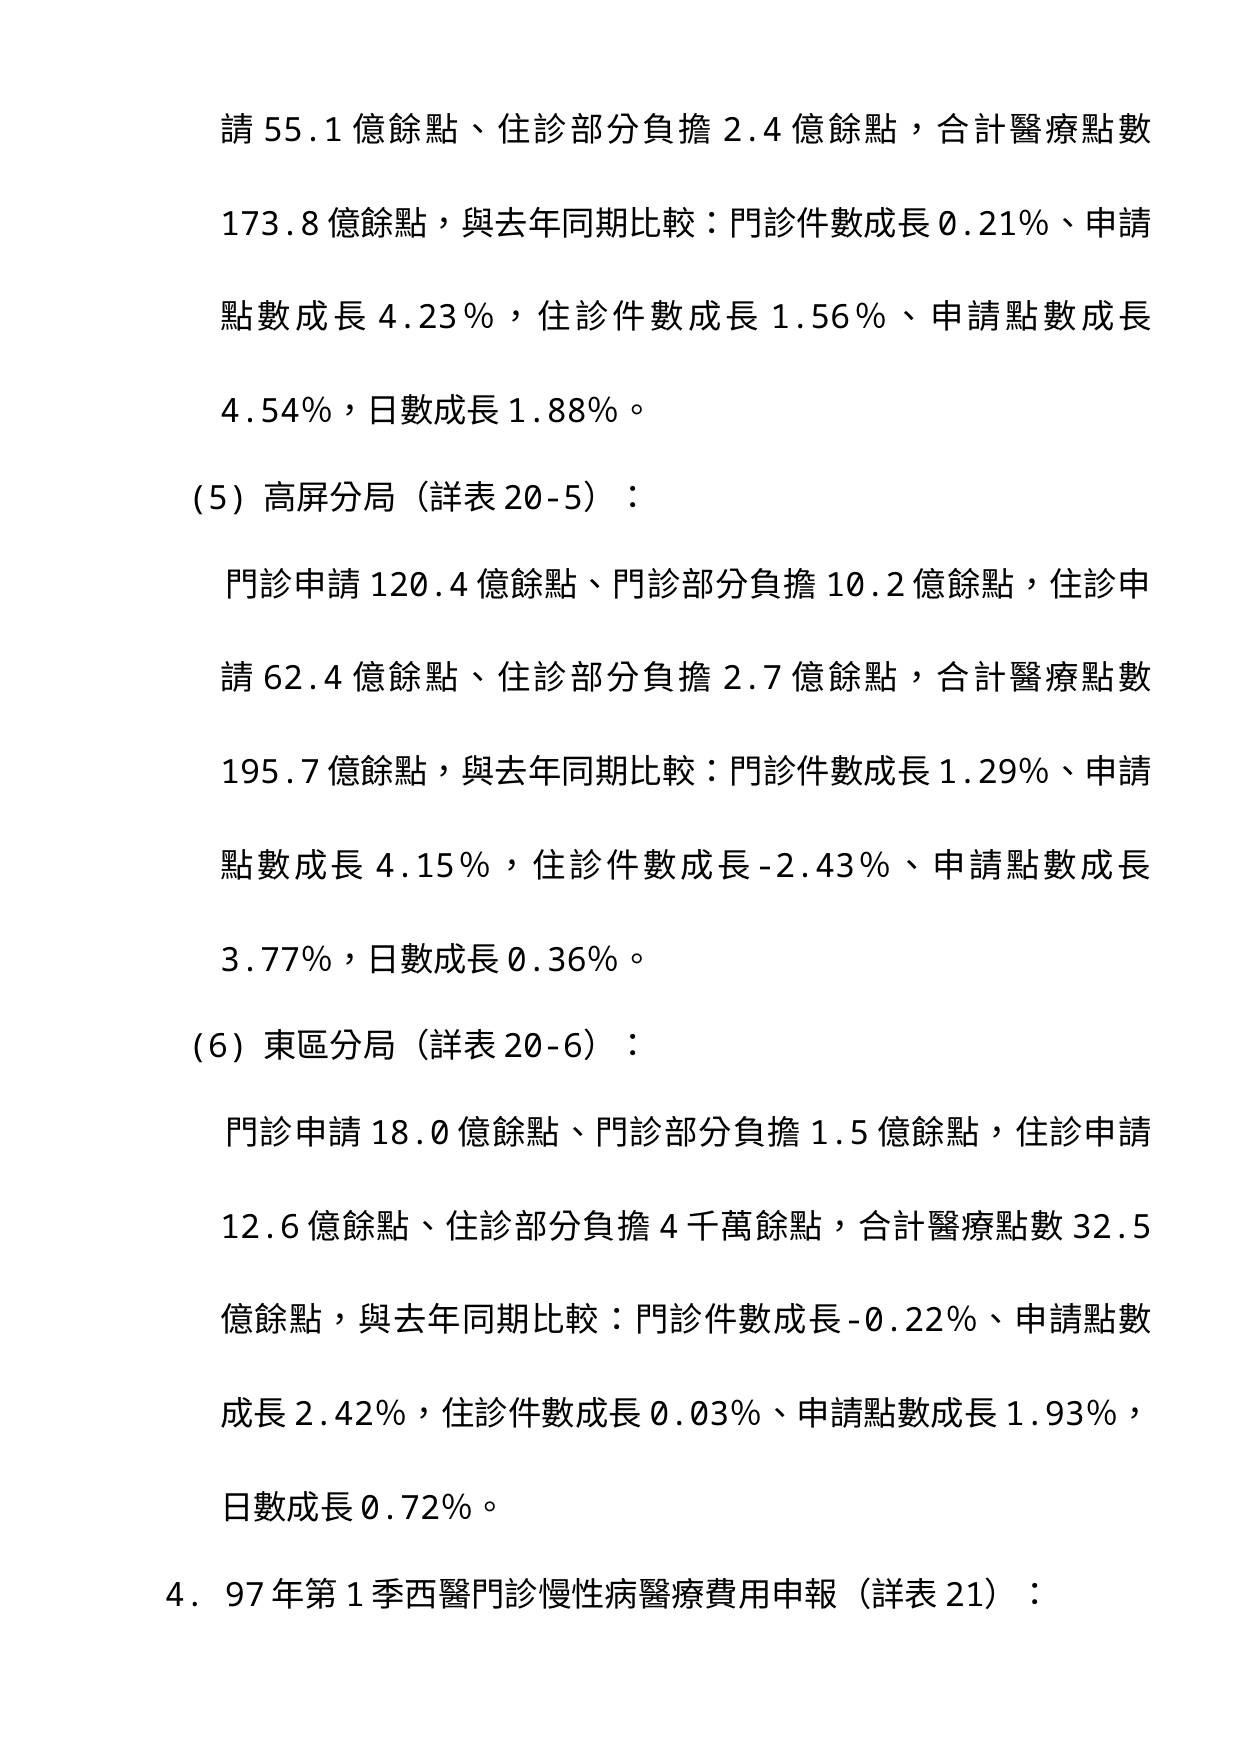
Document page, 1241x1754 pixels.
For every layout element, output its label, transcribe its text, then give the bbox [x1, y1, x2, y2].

text 門診申請18.0億餘點、門診部分負擔1.5億餘點，住診申請12.6億餘點、住診部分負擔4千萬餘點，合計醫療點數32.5億餘點，與去年同期比較：門診件數成長-0.22％、申請點數成長2.42％，住診件數成長0.03％、申請點數成長1.93％，日數成長0.72％。 [220, 1088, 1152, 1526]
list 東區分局（詳表20-6）： [188, 1002, 1152, 1064]
text 門診申請120.4億餘點、門診部分負擔10.2億餘點，住診申請62.4億餘點、住診部分負擔2.7億餘點，合計醫療點數195.7億餘點，與去年同期比較：門診件數成長1.29％、申請點數成長4.15％，住診件數成長-2.43％、申請點數成長3.77％，日數成長0.36％。 [220, 540, 1152, 977]
text 請55.1億餘點、住診部分負擔2.4億餘點，合計醫療點數173.8億餘點，與去年同期比較：門診件數成長0.21％、申請點數成長4.23％，住診件數成長1.56％、申請點數成長4.54％，日數成長1.88％。 [220, 85, 1152, 429]
text 4. 97年第1季西醫門診慢性病醫療費用申報（詳表21）： [164, 1550, 1152, 1612]
list 高屏分局（詳表20-5）： [188, 453, 1152, 516]
